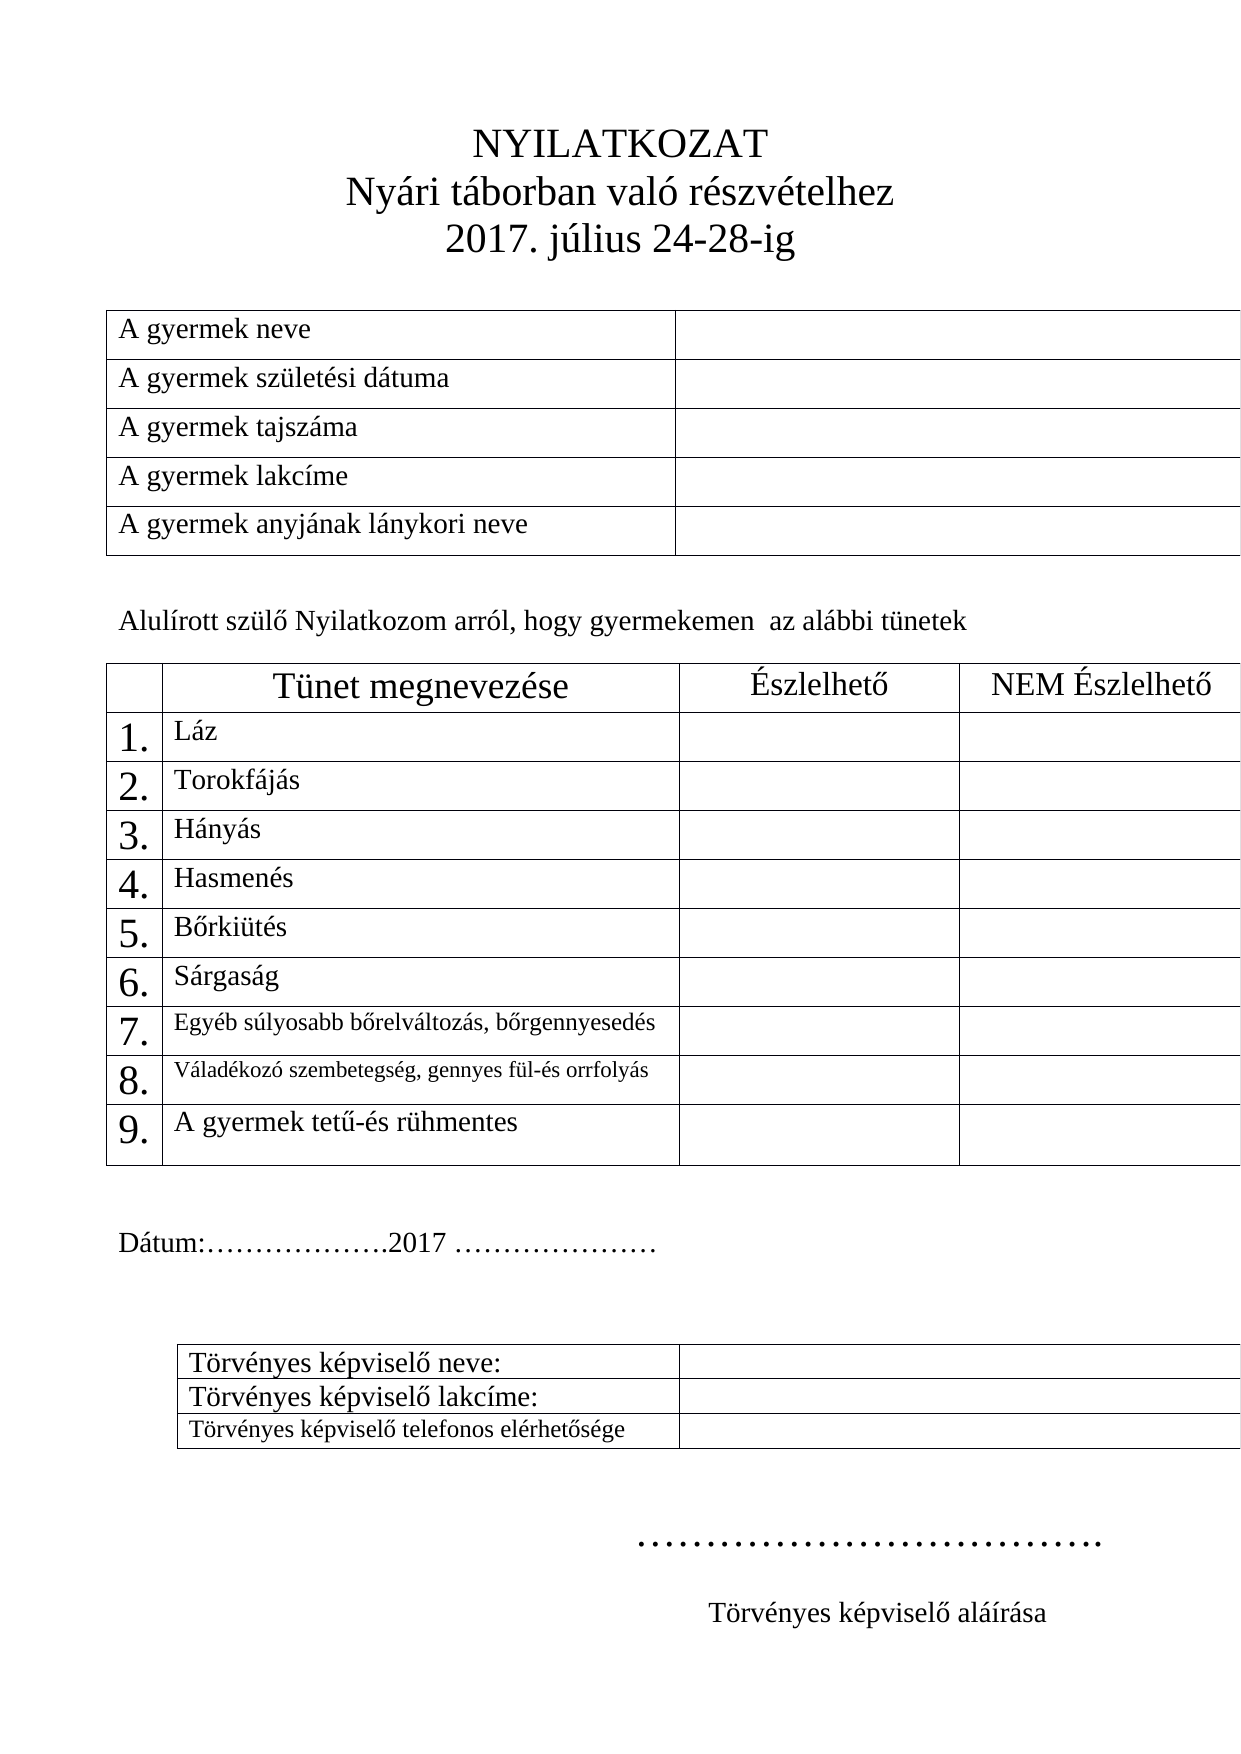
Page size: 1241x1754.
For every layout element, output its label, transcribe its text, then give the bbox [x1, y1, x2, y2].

table_cell A gyermek lakcíme [107, 458, 675, 506]
table_header NEM Észlelhető [960, 664, 1240, 712]
table_cell 4. [107, 860, 162, 908]
table_cell 7. [107, 1007, 162, 1054]
table_cell 9. [107, 1105, 162, 1164]
table_cell Torokfájás [163, 762, 679, 810]
table_cell [680, 713, 959, 761]
table_cell [680, 762, 959, 810]
table_cell 2. [107, 762, 162, 810]
table_cell [960, 1007, 1240, 1054]
table_cell [680, 860, 959, 908]
table_header [680, 1345, 1240, 1378]
table_cell [680, 958, 959, 1006]
table_cell 3. [107, 811, 162, 859]
table_cell [960, 860, 1240, 908]
table_cell Törvényes képviselő telefonos elérhetősége [178, 1414, 679, 1447]
table_cell Hasmenés [163, 860, 679, 908]
table_cell Láz [163, 713, 679, 761]
table_cell [680, 1105, 959, 1164]
table_cell A gyermek születési dátuma [107, 360, 675, 408]
table_cell [676, 507, 1240, 554]
table_header Észlelhető [680, 664, 959, 712]
table_header [676, 311, 1240, 359]
table_cell [960, 713, 1240, 761]
table_cell [960, 1105, 1240, 1164]
table_header [107, 664, 162, 712]
table_cell Váladékozó szembetegség, gennyes fül-és orrfolyás [163, 1056, 679, 1103]
table_cell [680, 1414, 1240, 1447]
table_cell [680, 1007, 959, 1054]
table_cell [960, 909, 1240, 957]
table_cell Hányás [163, 811, 679, 859]
text Alulírott szülő Nyilatkozom arról, hogy gyermekemen az alábbi tünetek [118, 603, 1122, 637]
text NYILATKOZAT [118, 118, 1122, 166]
table_cell Sárgaság [163, 958, 679, 1006]
table_cell A gyermek tajszáma [107, 409, 675, 457]
table_cell Törvényes képviselő lakcíme: [178, 1379, 679, 1413]
table_cell [680, 909, 959, 957]
table_cell [960, 811, 1240, 859]
text 2017. július 24-28-ig [118, 214, 1122, 262]
table_cell [676, 409, 1240, 457]
table_cell [960, 958, 1240, 1006]
list ……………………………. [193, 1508, 1122, 1556]
table_header Törvényes képviselő neve: [178, 1345, 679, 1378]
table_cell [676, 458, 1240, 506]
table_cell [680, 1379, 1240, 1413]
table_header A gyermek neve [107, 311, 675, 359]
table_cell Bőrkiütés [163, 909, 679, 957]
table_cell A gyermek tetű-és rühmentes [163, 1105, 679, 1164]
table_cell [960, 1056, 1240, 1103]
table_header Tünet megnevezése [163, 664, 679, 712]
table_cell 5. [107, 909, 162, 957]
table_cell 1. [107, 713, 162, 761]
table_cell [680, 811, 959, 859]
table_cell Egyéb súlyosabb bőrelváltozás, bőrgennyesedés [163, 1007, 679, 1054]
table_cell 8. [107, 1056, 162, 1103]
table_cell [676, 360, 1240, 408]
list Törvényes képviselő aláírása [193, 1584, 1122, 1632]
table_cell 6. [107, 958, 162, 1006]
table_cell [680, 1056, 959, 1103]
text Nyári táborban való részvételhez [118, 166, 1122, 214]
table_cell A gyermek anyjának lánykori neve [107, 507, 675, 554]
table_cell [960, 762, 1240, 810]
text Dátum:……………….2017 ………………… [118, 1225, 1122, 1258]
